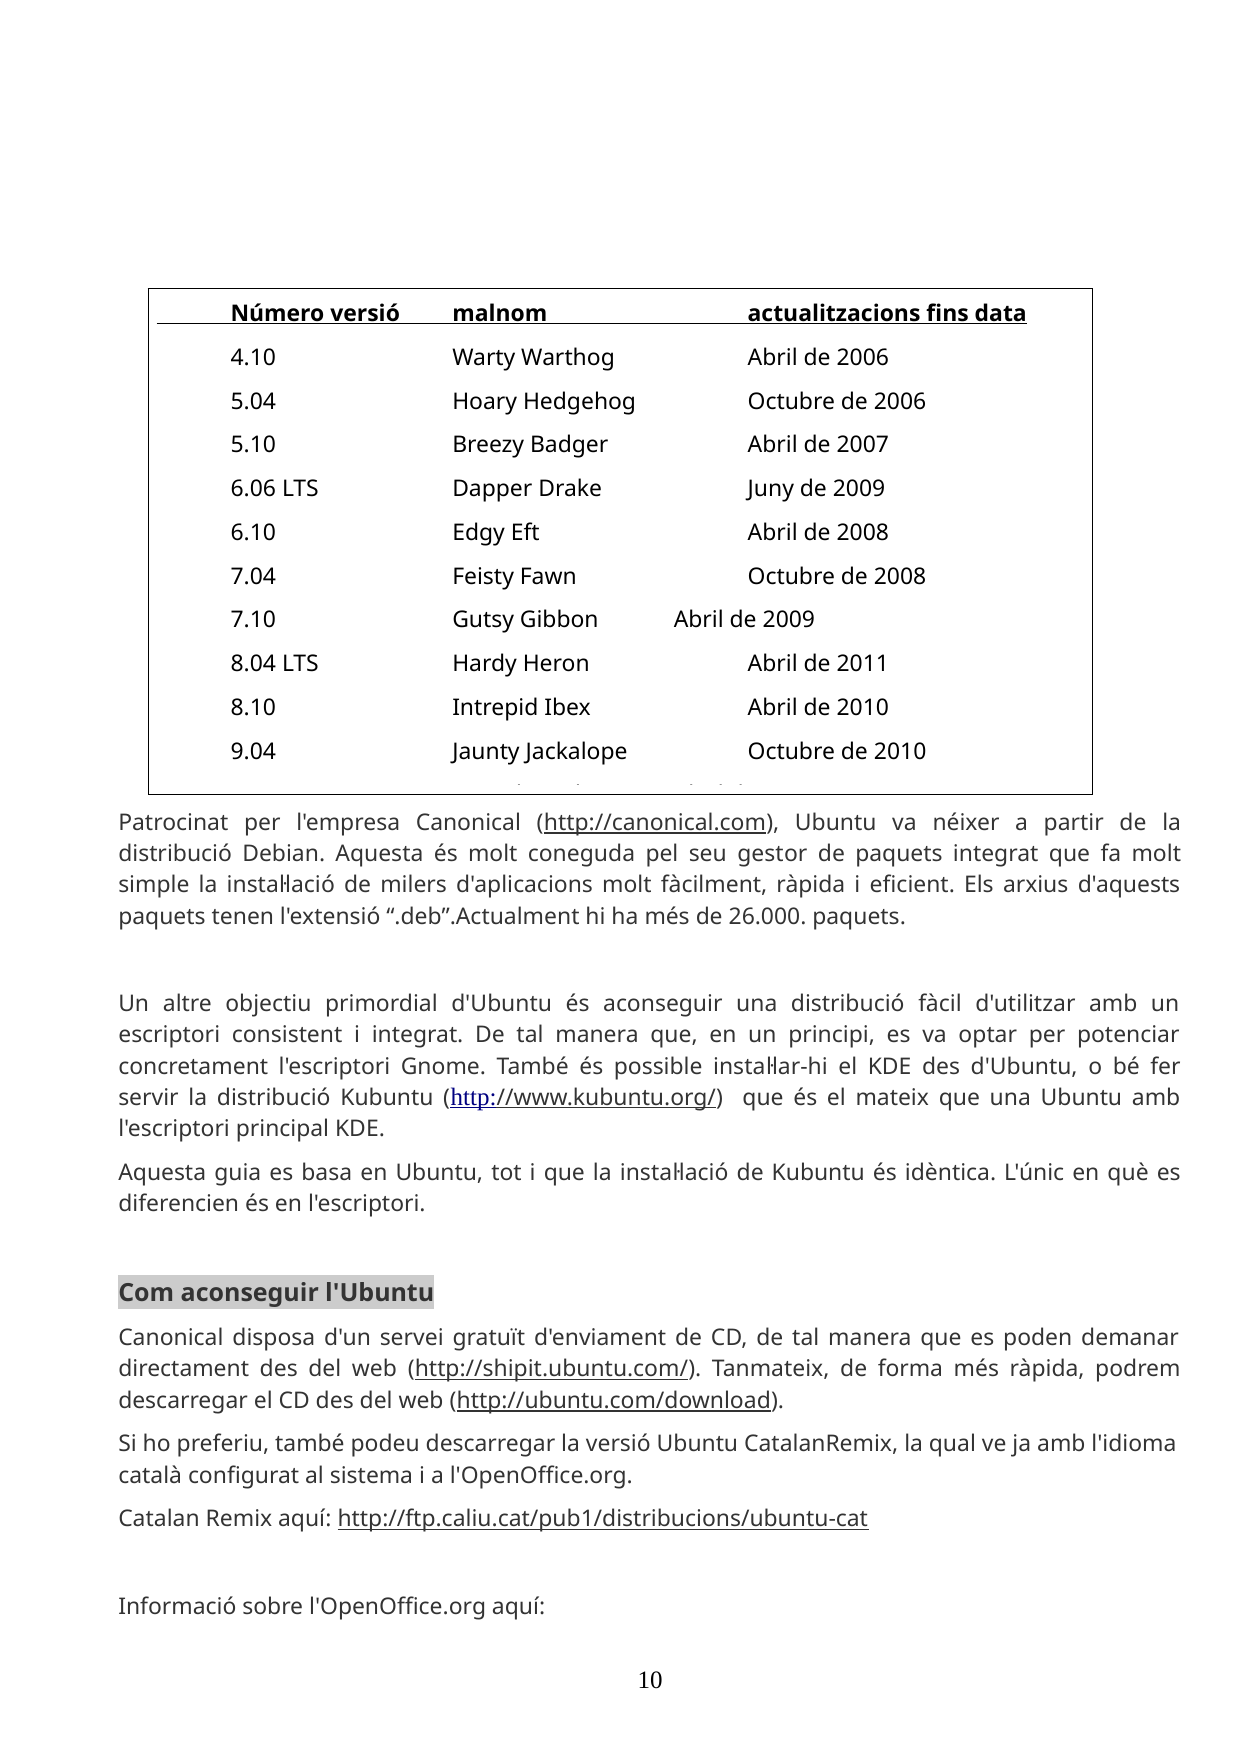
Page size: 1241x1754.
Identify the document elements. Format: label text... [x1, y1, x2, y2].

text Si ho preferiu, també podeu descarregar la versió Ubuntu CatalanRemix, la qual ve ja amb l'idioma català configurat al sistema i a l'OpenOffice.org. [118, 1427, 1181, 1490]
text Informació sobre l'OpenOffice.org aquí: [118, 1590, 1181, 1621]
text Patrocinat per l'empresa Canonical (http://canonical.com), Ubuntu va néixer a partir de la distribució Debian. Aquesta és molt coneguda pel seu gestor de paquets integrat que fa molt simple la instaŀlació de milers d'aplicacions molt fàcilment, ràpida i eficient. Els arxius d'aquests paquets tenen l'extensió “.deb”.Actualment hi ha més de 26.000. paquets. [118, 394, 1181, 931]
text Número versió malnom actualitzacions fins data [157, 297, 1083, 328]
text Canonical disposa d'un servei gratuït d'enviament de CD, de tal manera que es poden demanar directament des del web (http://shipit.ubuntu.com/). Tanmateix, de forma més ràpida, podrem descarregar el CD des del web (http://ubuntu.com/download). [118, 1321, 1181, 1415]
text Un altre objectiu primordial d'Ubuntu és aconseguir una distribució fàcil d'utilitzar amb un escriptori consistent i integrat. De tal manera que, en un principi, es va optar per potenciar concretament l'escriptori Gnome. També és possible instaŀlar-hi el KDE des d'Ubuntu, o bé fer servir la distribució Kubuntu (http://www.kubuntu.org/) que és el mateix que una Ubuntu amb l'escriptori principal KDE. [118, 987, 1181, 1143]
text 6.10 Edgy Eft Abril de 2008 [157, 516, 1083, 547]
text 4.10 Warty Warthog Abril de 2006 [157, 341, 1083, 372]
text Com aconseguir l'Ubuntu [118, 1274, 1181, 1309]
text 5.10 Breezy Badger Abril de 2007 [157, 428, 1083, 459]
text 8.10 Intrepid Ibex Abril de 2010 [157, 691, 1083, 722]
text 8.04 LTS Hardy Heron Abril de 2011 [157, 647, 1083, 678]
text 9.04 Jaunty Jackalope Octubre de 2010 [157, 734, 1083, 766]
text 6.06 LTS Dapper Drake Juny de 2009 [157, 472, 1083, 503]
text 5.04 Hoary Hedgehog Octubre de 2006 [157, 384, 1083, 416]
text 9.10 Karmik Koala Abril de 2011 [157, 778, 1083, 785]
text Aquesta guia es basa en Ubuntu, tot i que la instaŀlació de Kubuntu és idèntica. L'únic en què es diferencien és en l'escriptori. [118, 1156, 1181, 1218]
text 7.10 Gutsy Gibbon Abril de 2009 [157, 603, 1083, 634]
text Catalan Remix aquí: http://ftp.caliu.cat/pub1/distribucions/ubuntu-cat [118, 1502, 1181, 1534]
text 7.04 Feisty Fawn Octubre de 2008 [157, 559, 1083, 591]
